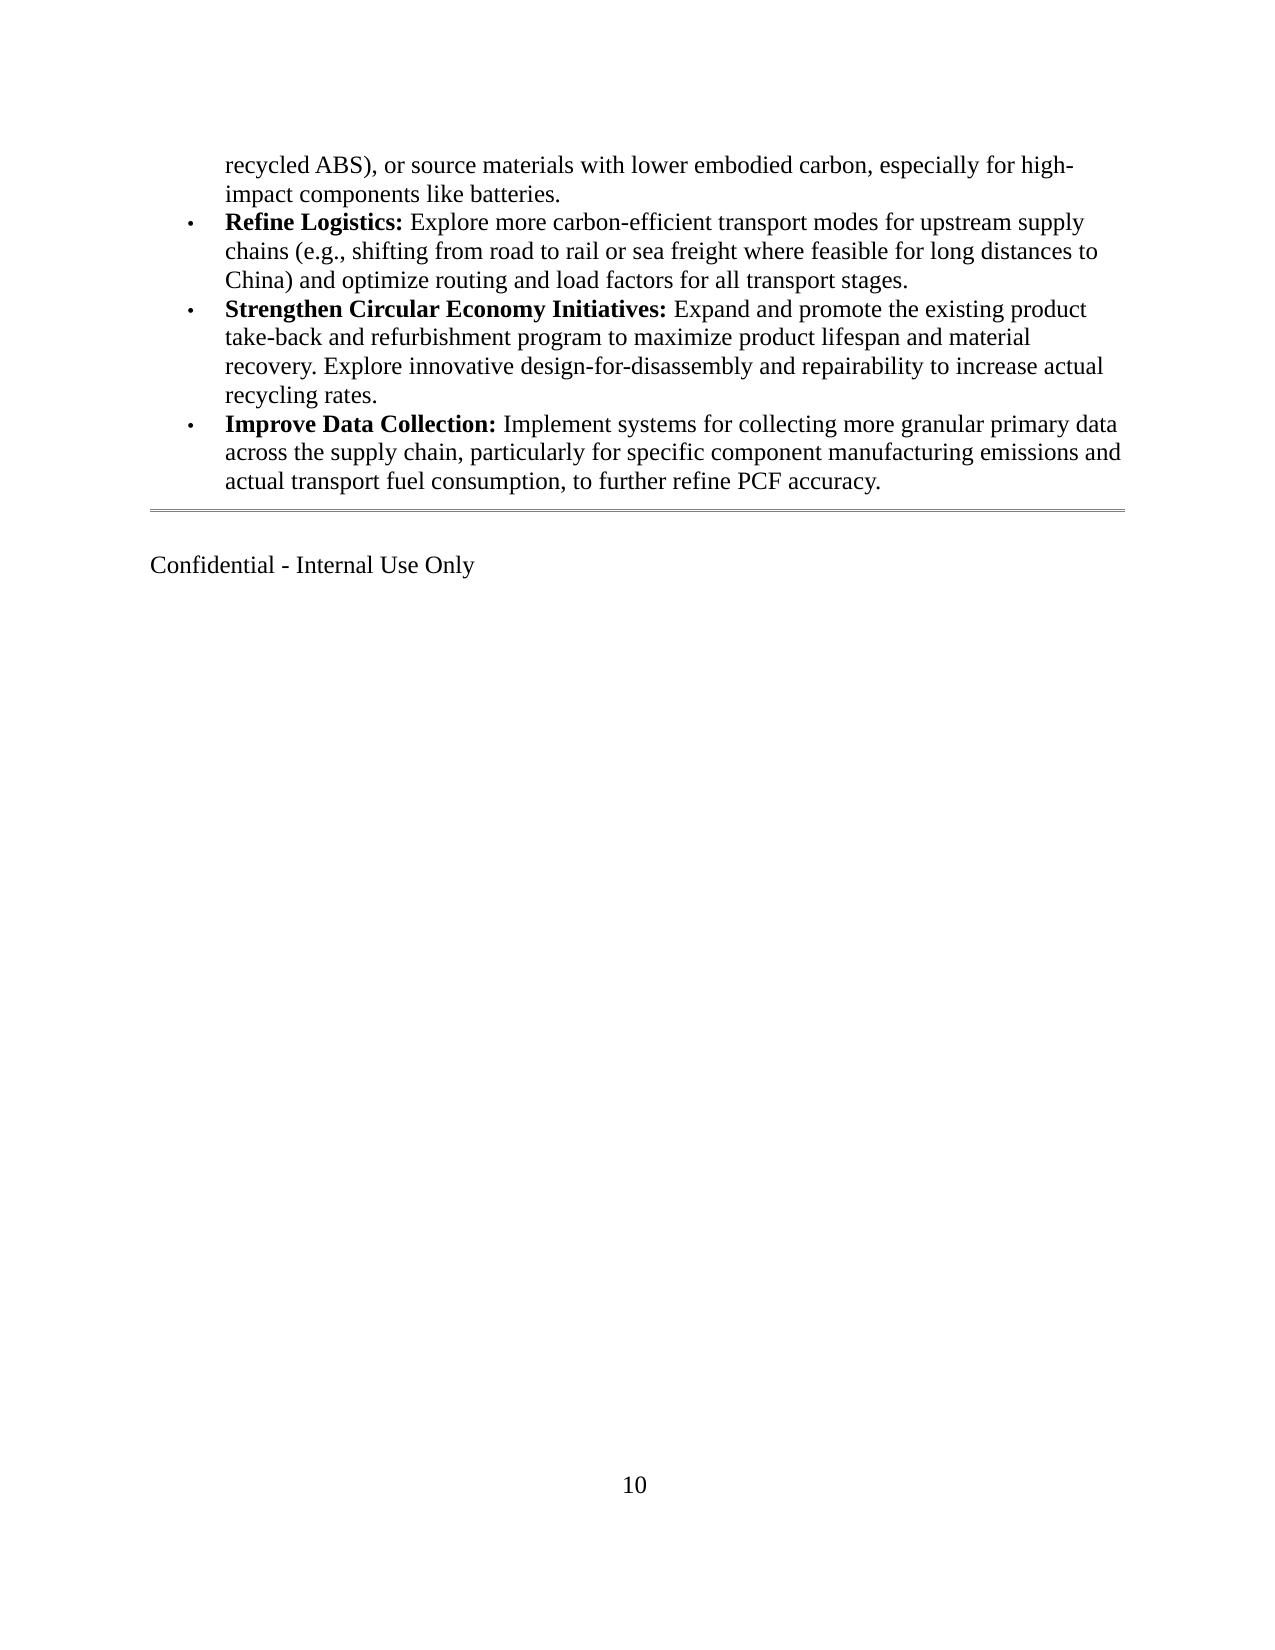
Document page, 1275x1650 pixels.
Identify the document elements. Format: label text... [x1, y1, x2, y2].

list Refine Logistics: Explore more carbon-efficient transport modes for upstream supply chains (e.g., shifting from road to rail or sea freight where feasible for long distances to China) and optimize routing and load factors for all transport stages. [187, 207, 1125, 294]
text Confidential - Internal Use Only [150, 550, 1125, 579]
list Improve Data Collection: Implement systems for collecting more granular primary data across the supply chain, particularly for specific component manufacturing emissions and actual transport fuel consumption, to further refine PCF accuracy. [187, 409, 1125, 495]
list recycled ABS), or source materials with lower embodied carbon, especially for high-impact components like batteries. [187, 150, 1125, 207]
list Strengthen Circular Economy Initiatives: Expand and promote the existing product take-back and refurbishment program to maximize product lifespan and material recovery. Explore innovative design-for-disassembly and repairability to increase actual recycling rates. [187, 294, 1125, 409]
